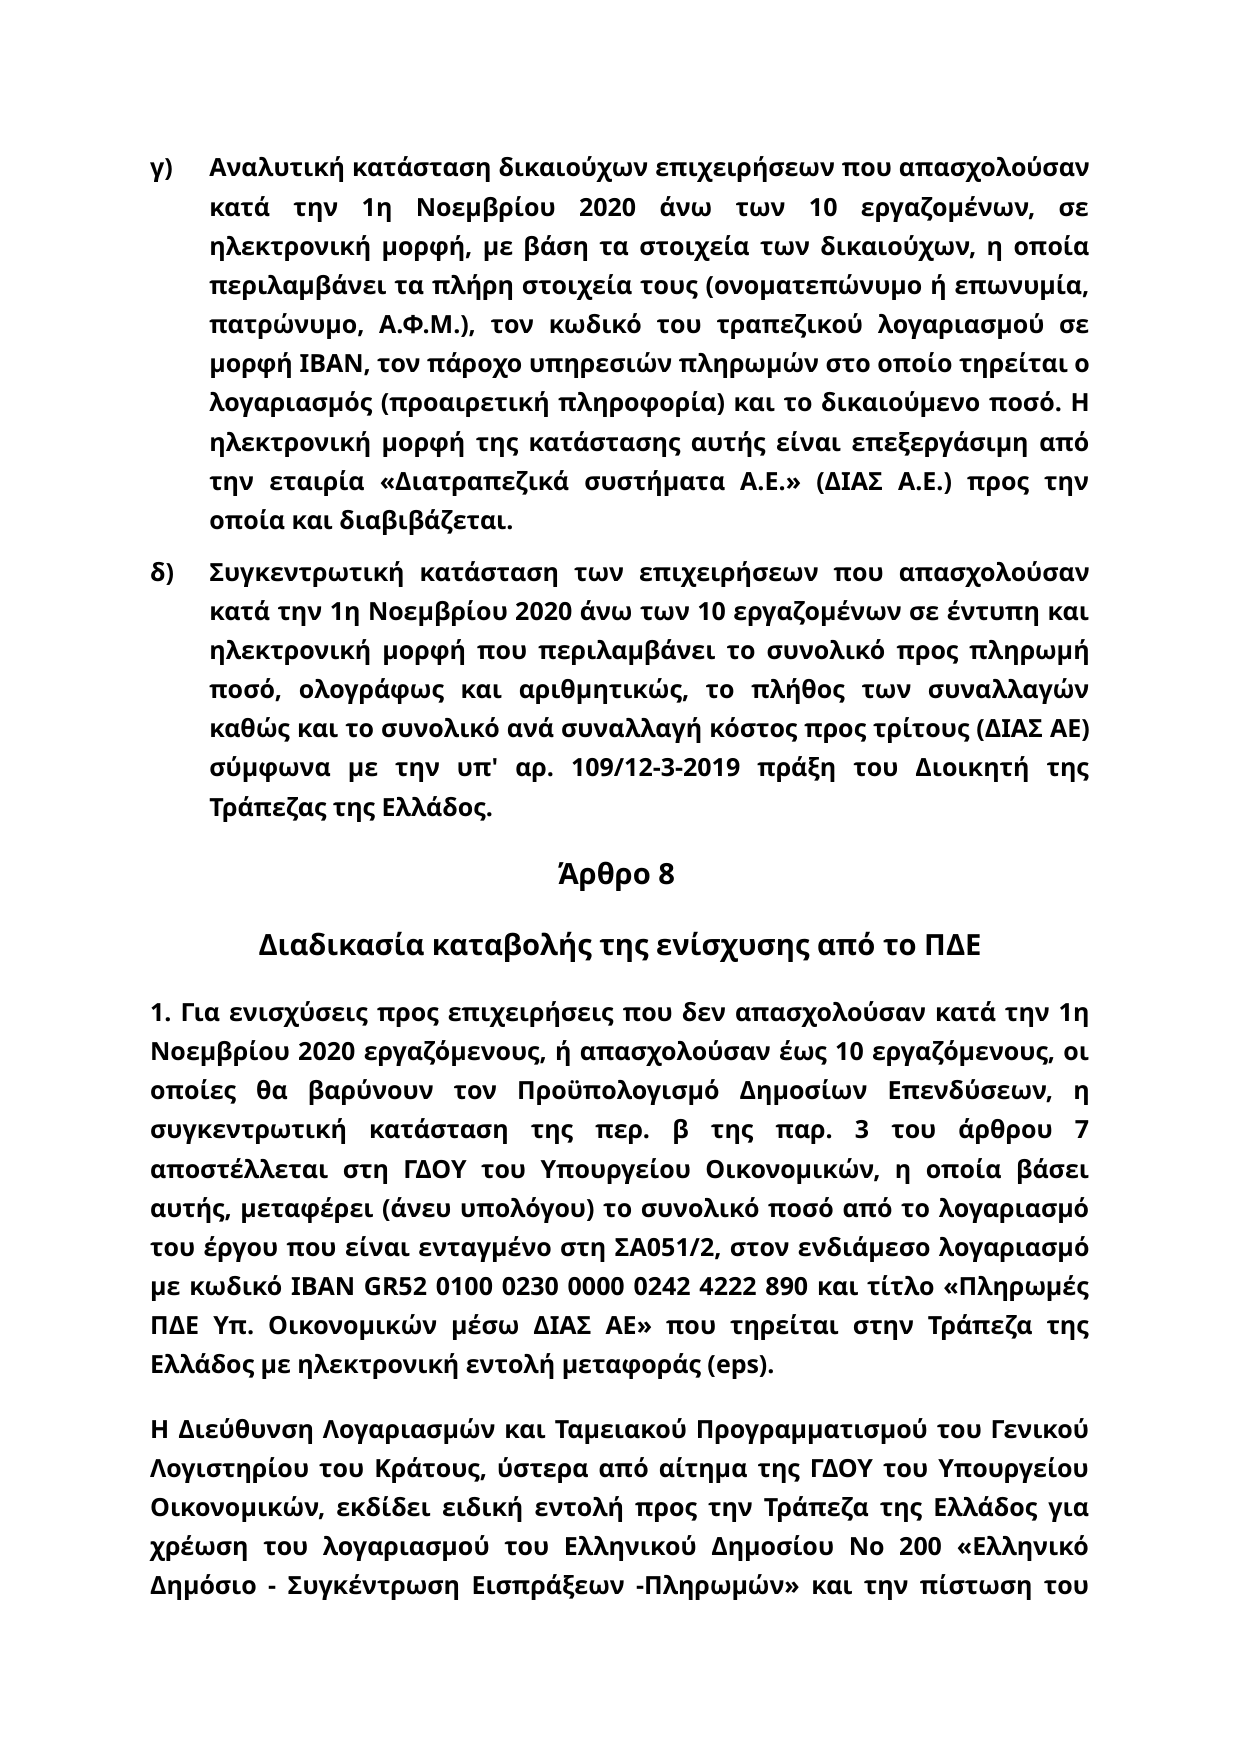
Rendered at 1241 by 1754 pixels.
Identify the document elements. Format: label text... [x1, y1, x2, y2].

list γ) Αναλυτική κατάσταση δικαιούχων επιχειρήσεων που απασχολούσαν κατά την 1η Νοεμβρίου 2020 άνω των 10 εργαζομένων, σε ηλεκτρονική μορφή, με βάση τα στοιχεία των δικαιούχων, η οποία περιλαμβάνει τα πλήρη στοιχεία τους (ονοματεπώνυμο ή επωνυμία, πατρώνυμο, Α.Φ.Μ.), τον κωδικό του τραπεζικού λογαριασμού σε μορφή IBAN, τον πάροχο υπηρεσιών πληρωμών στο οποίο τηρείται ο λογαριασμός (προαιρετική πληροφορία) και το δικαιούμενο ποσό. Η ηλεκτρονική μορφή της κατάστασης αυτής είναι επεξεργάσιμη από την εταιρία «Διατραπεζικά συστήματα Α.Ε.» (ΔΙΑΣ Α.Ε.) προς την οποία και διαβιβάζεται. [150, 150, 1090, 537]
subtitle Διαδικασία καταβολής της ενίσχυσης από το ΠΔΕ [150, 924, 1090, 964]
list δ) Συγκεντρωτική κατάσταση των επιχειρήσεων που απασχολούσαν κατά την 1η Νοεμβρίου 2020 άνω των 10 εργαζομένων σε έντυπη και ηλεκτρονική μορφή που περιλαμβάνει το συνολικό προς πληρωμή ποσό, ολογράφως και αριθμητικώς, το πλήθος των συναλλαγών καθώς και το συνολικό ανά συναλλαγή κόστος προς τρίτους (ΔΙΑΣ ΑΕ) σύμφωνα με την υπ' αρ. 109/12-3-2019 πράξη του Διοικητή της Τράπεζας της Ελλάδος. [150, 554, 1090, 823]
text 1. Για ενισχύσεις προς επιχειρήσεις που δεν απασχολούσαν κατά την 1η Νοεμβρίου 2020 εργαζόμενους, ή απασχολούσαν έως 10 εργαζόμενους, οι οποίες θα βαρύνουν τον Προϋπολογισμό Δημοσίων Επενδύσεων, η συγκεντρωτική κατάσταση της περ. β της παρ. 3 του άρθρου 7 αποστέλλεται στη ΓΔΟΥ του Υπουργείου Οικονομικών, η οποία βάσει αυτής, μεταφέρει (άνευ υπoλόγου) το συνολικό ποσό από το λογαριασμό του έργου που είναι ενταγμένο στη ΣΑ051/2, στον ενδιάμεσο λογαριασμό με κωδικό IBAN GR52 0100 0230 0000 0242 4222 890 και τίτλο «Πληρωμές ΠΔΕ Υπ. Οικονομικών μέσω ΔΙΑΣ ΑΕ» που τηρείται στην Τράπεζα της Ελλάδος με ηλεκτρονική εντολή μεταφοράς (eps). [150, 994, 1090, 1381]
text Η Διεύθυνση Λογαριασμών και Ταμειακού Προγραμματισμού του Γενικού Λογιστηρίου του Κράτους, ύστερα από αίτημα της ΓΔΟΥ του Υπουργείου Οικονομικών, εκδίδει ειδική εντολή προς την Τράπεζα της Ελλάδος για χρέωση του λογαριασμού του Ελληνικού Δημοσίου Νο 200 «Ελληνικό Δημόσιο - Συγκέντρωση Εισπράξεων -Πληρωμών» και την πίστωση του [150, 1411, 1090, 1602]
subtitle Άρθρο 8 [150, 853, 1090, 893]
